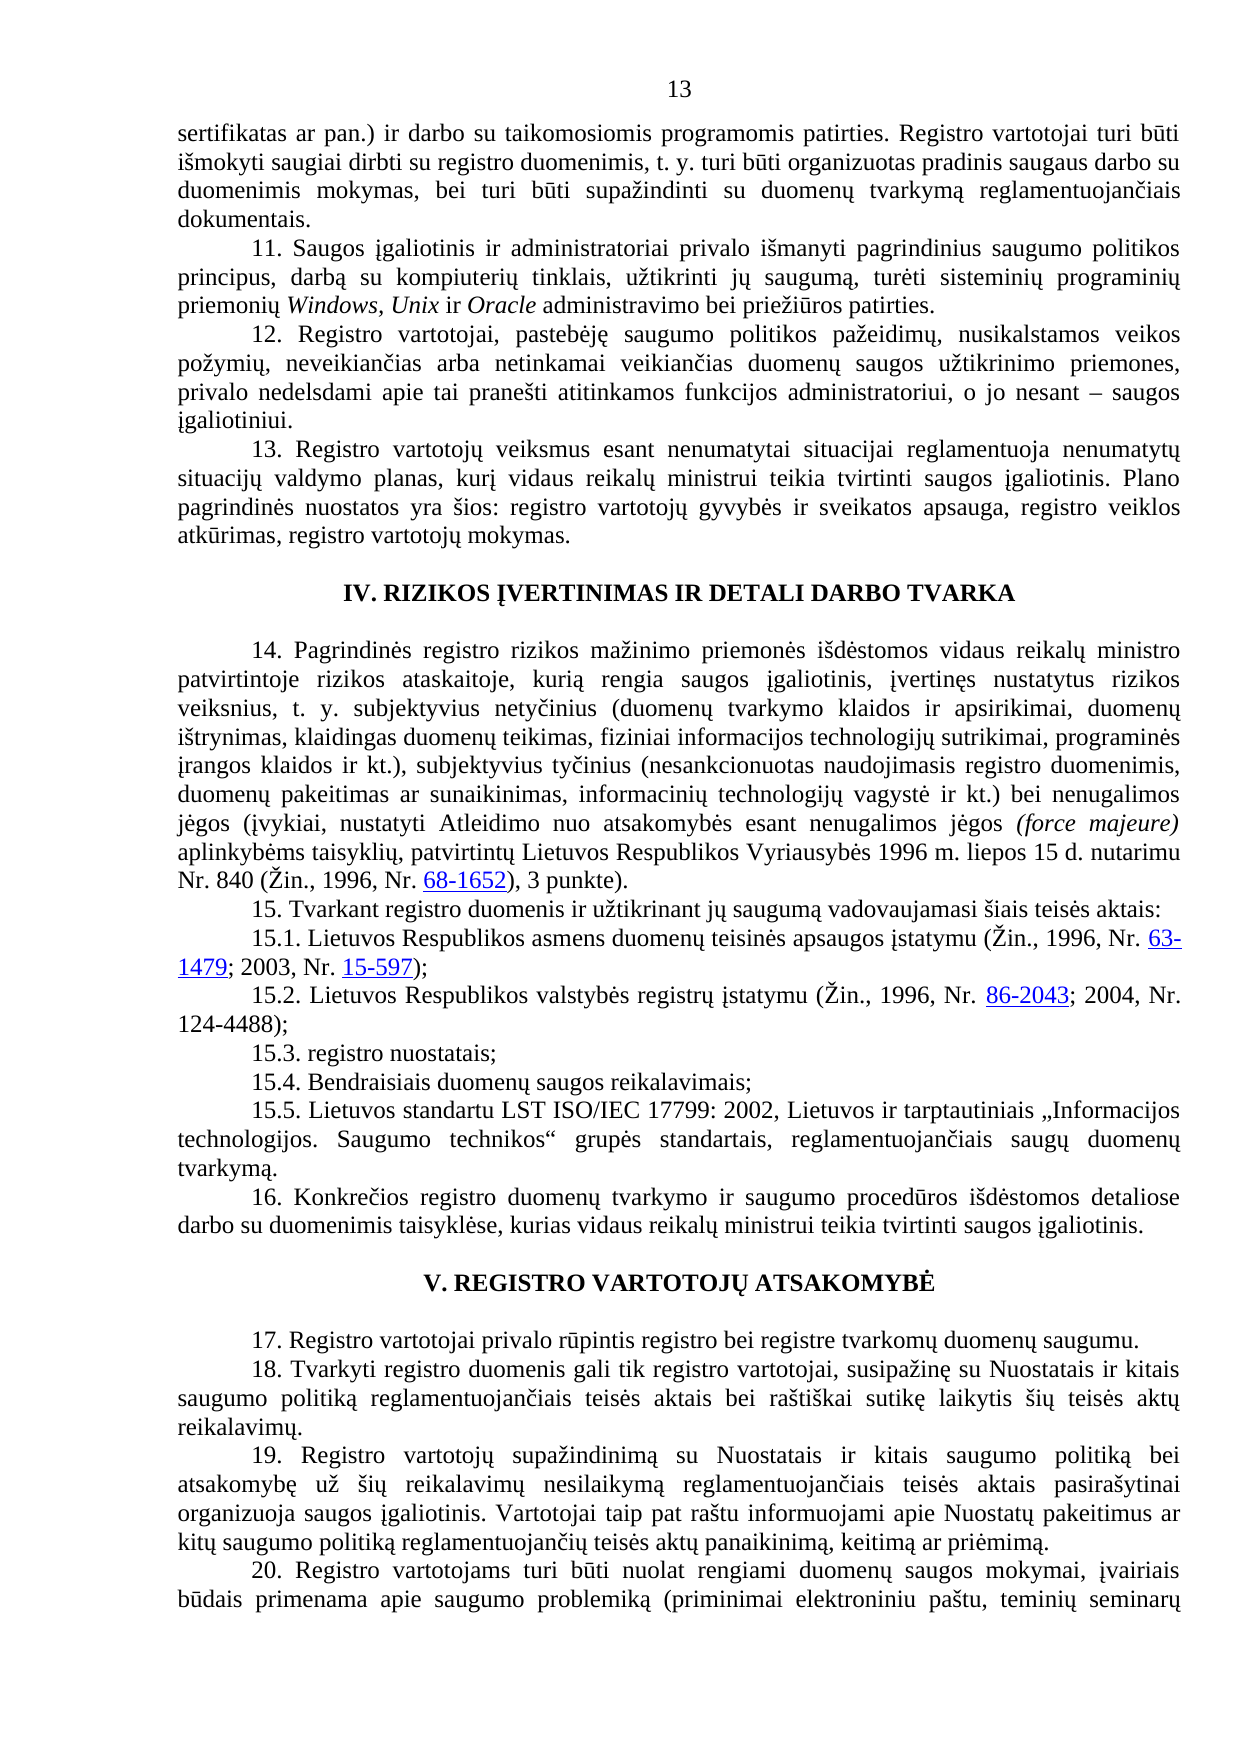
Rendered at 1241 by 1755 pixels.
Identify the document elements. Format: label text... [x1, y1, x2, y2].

text IV. RIZIKOS ĮVERTINIMAS IR DETALI DARBO TVARKA [177, 578, 1181, 607]
text 15.3. registro nuostatais; [177, 1038, 1181, 1067]
text 13. Registro vartotojų veiksmus esant nenumatytai situacijai reglamentuoja nenumatytų situacijų valdymo planas, kurį vidaus reikalų ministrui teikia tvirtinti saugos įgaliotinis. Plano pagrindinės nuostatos yra šios: registro vartotojų gyvybės ir sveikatos apsauga, registro veiklos atkūrimas, registro vartotojų mokymas. [177, 434, 1181, 549]
text 15.5. Lietuvos standartu LST ISO/IEC 17799: 2002, Lietuvos ir tarptautiniais „Informacijos technologijos. Saugumo technikos“ grupės standartais, reglamentuojančiais saugų duomenų tvarkymą. [177, 1096, 1181, 1182]
text 19. Registro vartotojų supažindinimą su Nuostatais ir kitais saugumo politiką bei atsakomybę už šių reikalavimų nesilaikymą reglamentuojančiais teisės aktais pasirašytinai organizuoja saugos įgaliotinis. Vartotojai taip pat raštu informuojami apie Nuostatų pakeitimus ar kitų saugumo politiką reglamentuojančių teisės aktų panaikinimą, keitimą ar priėmimą. [177, 1441, 1181, 1556]
text 15. Tvarkant registro duomenis ir užtikrinant jų saugumą vadovaujamasi šiais teisės aktais: [177, 894, 1181, 923]
text 18. Tvarkyti registro duomenis gali tik registro vartotojai, susipažinę su Nuostatais ir kitais saugumo politiką reglamentuojančiais teisės aktais bei raštiškai sutikę laikytis šių teisės aktų reikalavimų. [177, 1354, 1181, 1441]
text 12. Registro vartotojai, pastebėję saugumo politikos pažeidimų, nusikalstamos veikos požymių, neveikiančias arba netinkamai veikiančias duomenų saugos užtikrinimo priemones, privalo nedelsdami apie tai pranešti atitinkamos funkcijos administratoriui, o jo nesant – saugos įgaliotiniui. [177, 319, 1181, 434]
text 15.2. Lietuvos Respublikos valstybės registrų įstatymu (Žin., 1996, Nr. 86-2043; 2004, Nr. 124-4488); [177, 981, 1181, 1038]
text 14. Pagrindinės registro rizikos mažinimo priemonės išdėstomos vidaus reikalų ministro patvirtintoje rizikos ataskaitoje, kurią rengia saugos įgaliotinis, įvertinęs nustatytus rizikos veiksnius, t. y. subjektyvius netyčinius (duomenų tvarkymo klaidos ir apsirikimai, duomenų ištrynimas, klaidingas duomenų teikimas, fiziniai informacijos technologijų sutrikimai, programinės įrangos klaidos ir kt.), subjektyvius tyčinius (nesankcionuotas naudojimasis registro duomenimis, duomenų pakeitimas ar sunaikinimas, informacinių technologijų vagystė ir kt.) bei nenugalimos jėgos (įvykiai, nustatyti Atleidimo nuo atsakomybės esant nenugalimos jėgos (force majeure) aplinkybėms taisyklių, patvirtintų Lietuvos Respublikos Vyriausybės 1996 m. liepos 15 d. nutarimu Nr. 840 (Žin., 1996, Nr. 68-1652), 3 punkte). [177, 636, 1181, 894]
text 15.4. Bendraisiais duomenų saugos reikalavimais; [177, 1067, 1181, 1096]
text 17. Registro vartotojai privalo rūpintis registro bei registre tvarkomų duomenų saugumu. [177, 1326, 1181, 1354]
text 15.1. Lietuvos Respublikos asmens duomenų teisinės apsaugos įstatymu (Žin., 1996, Nr. 63-1479; 2003, Nr. 15-597); [177, 923, 1181, 981]
text 16. Konkrečios registro duomenų tvarkymo ir saugumo procedūros išdėstomos detaliose darbo su duomenimis taisyklėse, kurias vidaus reikalų ministrui teikia tvirtinti saugos įgaliotinis. [177, 1182, 1181, 1239]
text sertifikatas ar pan.) ir darbo su taikomosiomis programomis patirties. Registro vartotojai turi būti išmokyti saugiai dirbti su registro duomenimis, t. y. turi būti organizuotas pradinis saugaus darbo su duomenimis mokymas, bei turi būti supažindinti su duomenų tvarkymą reglamentuojančiais dokumentais. [177, 118, 1181, 233]
text 20. Registro vartotojams turi būti nuolat rengiami duomenų saugos mokymai, įvairiais būdais primenama apie saugumo problemiką (priminimai elektroniniu paštu, teminių seminarų [177, 1556, 1181, 1613]
text V. REGISTRO VARTOTOJŲ ATSAKOMYBĖ [177, 1268, 1181, 1297]
text 11. Saugos įgaliotinis ir administratoriai privalo išmanyti pagrindinius saugumo politikos principus, darbą su kompiuterių tinklais, užtikrinti jų saugumą, turėti sisteminių programinių priemonių Windows, Unix ir Oracle administravimo bei priežiūros patirties. [177, 233, 1181, 319]
